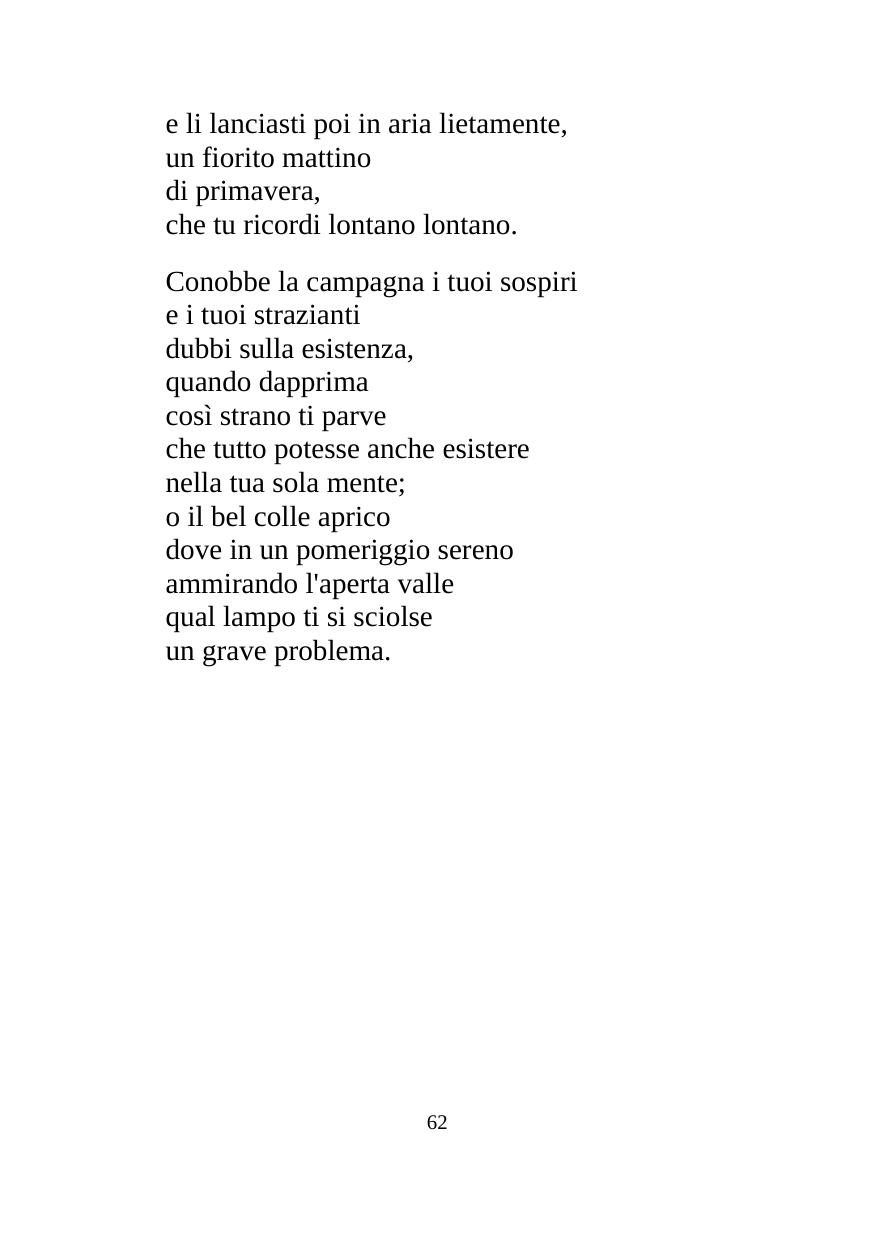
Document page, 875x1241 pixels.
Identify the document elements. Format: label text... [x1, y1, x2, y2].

text Conobbe la campagna i tuoi sospiri e i tuoi strazianti dubbi sulla esistenza, quando dapprima così strano ti parve che tutto potesse anche esistere nella tua sola mente; o il bel colle aprico dove in un pomeriggio sereno ammirando l'aperta valle qual lampo ti si sciolse un grave problema. [165, 264, 768, 666]
text e li lanciasti poi in aria lietamente, un fiorito mattino di primavera, che tu ricordi lontano lontano. [165, 106, 768, 240]
